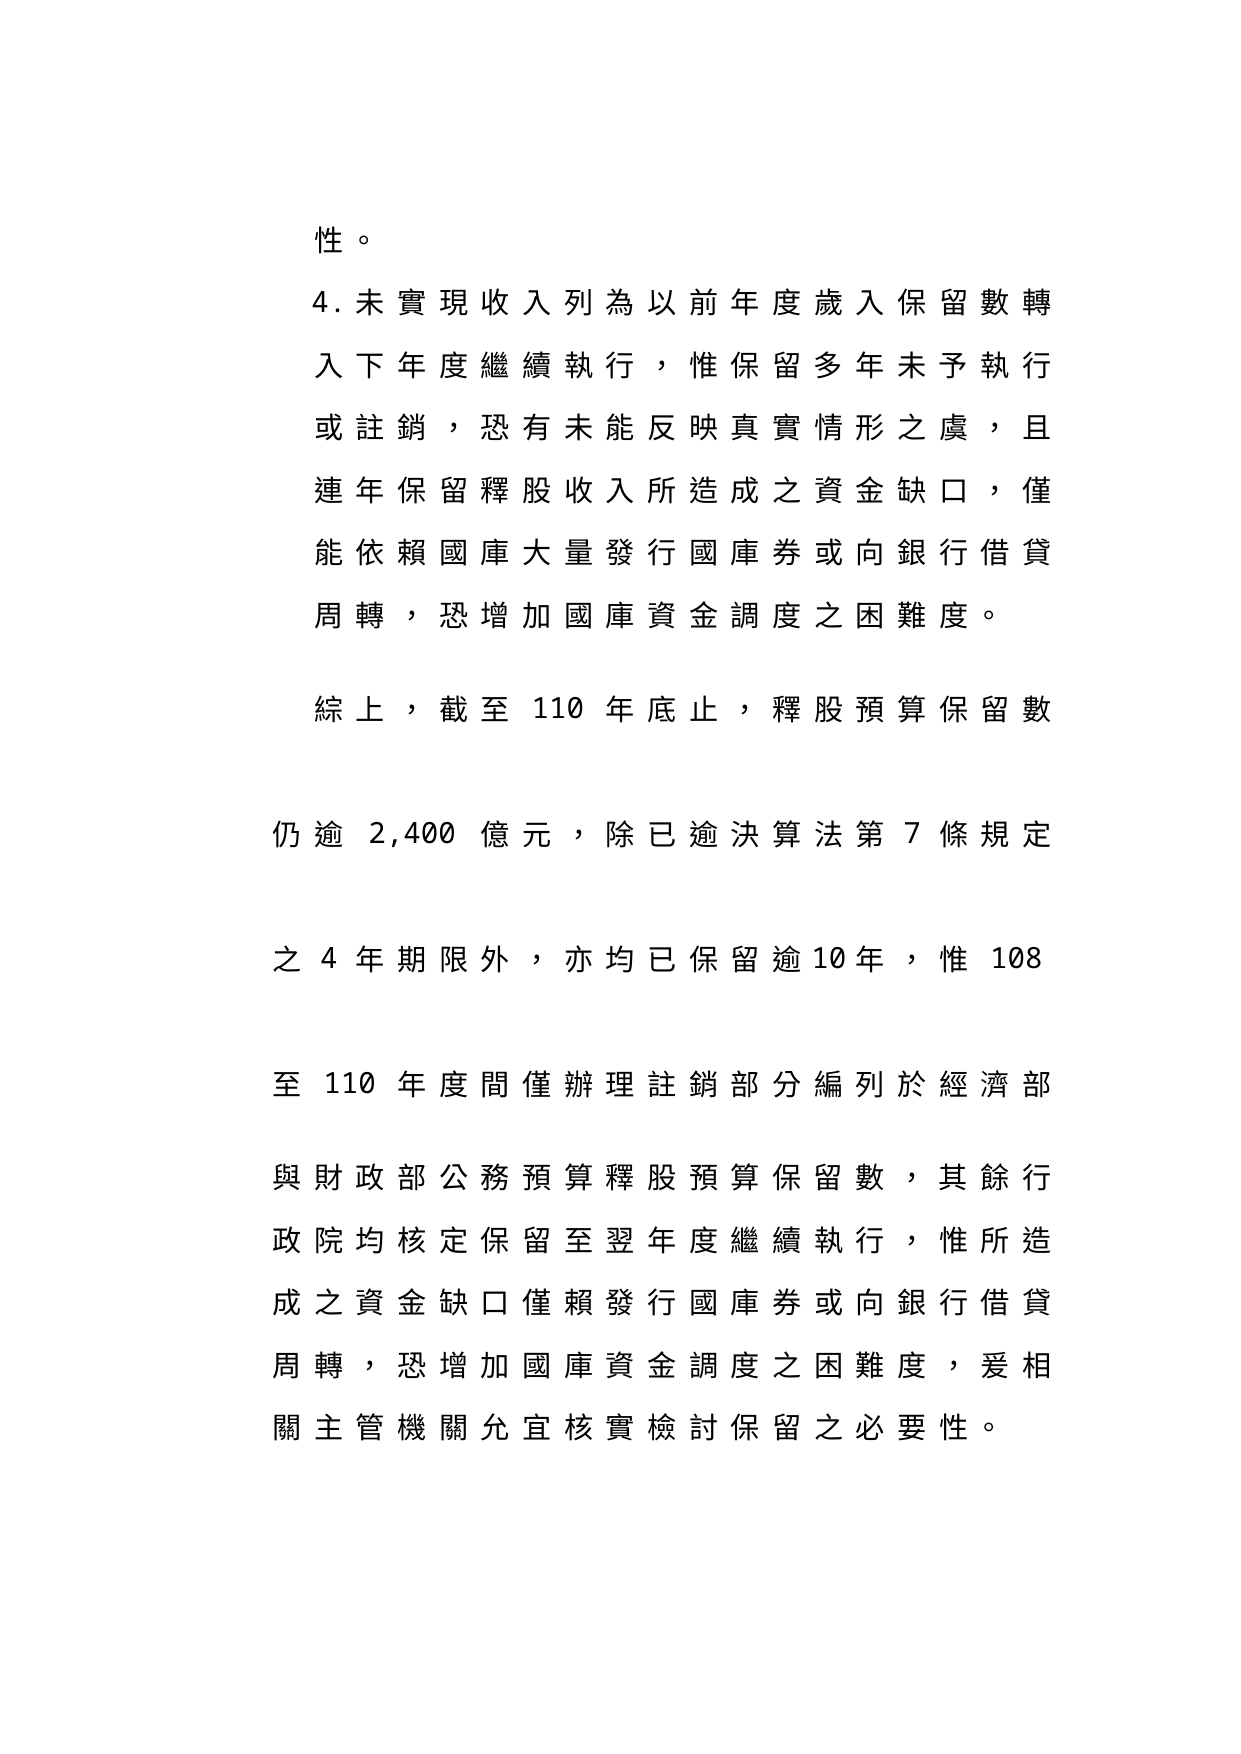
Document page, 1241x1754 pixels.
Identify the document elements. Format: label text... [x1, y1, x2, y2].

text 4.未實現收入列為以前年度歲入保留數轉入下年度繼續執行，惟保留多年未予執行或註銷，恐有未能反映真實情形之虞，且連年保留釋股收入所造成之資金缺口，僅能依賴國庫大量發行國庫券或向銀行借貸周轉，恐增加國庫資金調度之困難度。 [271, 259, 1058, 634]
text 綜上，截至110年底止，釋股預算保留數仍逾2,400億元，除已逾決算法第7條規定之4年期限外，亦均已保留逾10年，惟108至110年度間僅辦理註銷部分編列於經濟部與財政部公務預算釋股預算保留數，其餘行政院均核定保留至翌年度繼續執行，惟所造成之資金缺口僅賴發行國庫券或向銀行借貸周轉，恐增加國庫資金調度之困難度，爰相關主管機關允宜核實檢討保留之必要性。 [242, 634, 1058, 1447]
text 3.截至110年底止釋股預算保留數，計有台灣中油公司、中國鋼鐵公司、中央再保險公司、台鹽公司及台灣電力公司等，除已逾決算法第7條規定之4年期限外，已保留逾10年，甚至長達20年以上。保留主因如中油公司及台電公司之釋股涉及油價、電價等民生議題，鑑於財政及經濟環境均已大幅變遷，且尚需與工會溝通或涉及電力市場自由化、供電穩定與台灣產業發展，影響層面及程度均需審慎評估；臺鹽公司正配合政策積極推動綠能及新南向政策，暫未執行釋股預算；中鋼公司依據行政院函示，同意暫時停止辦理釋股作業，惟釋股預算經核定後仍暫維持保留。基此，上述釋股預算編列距今多年，於短期內釋股可能性恐不高，允宜持續檢討保留之必要性。 [271, 197, 1058, 259]
